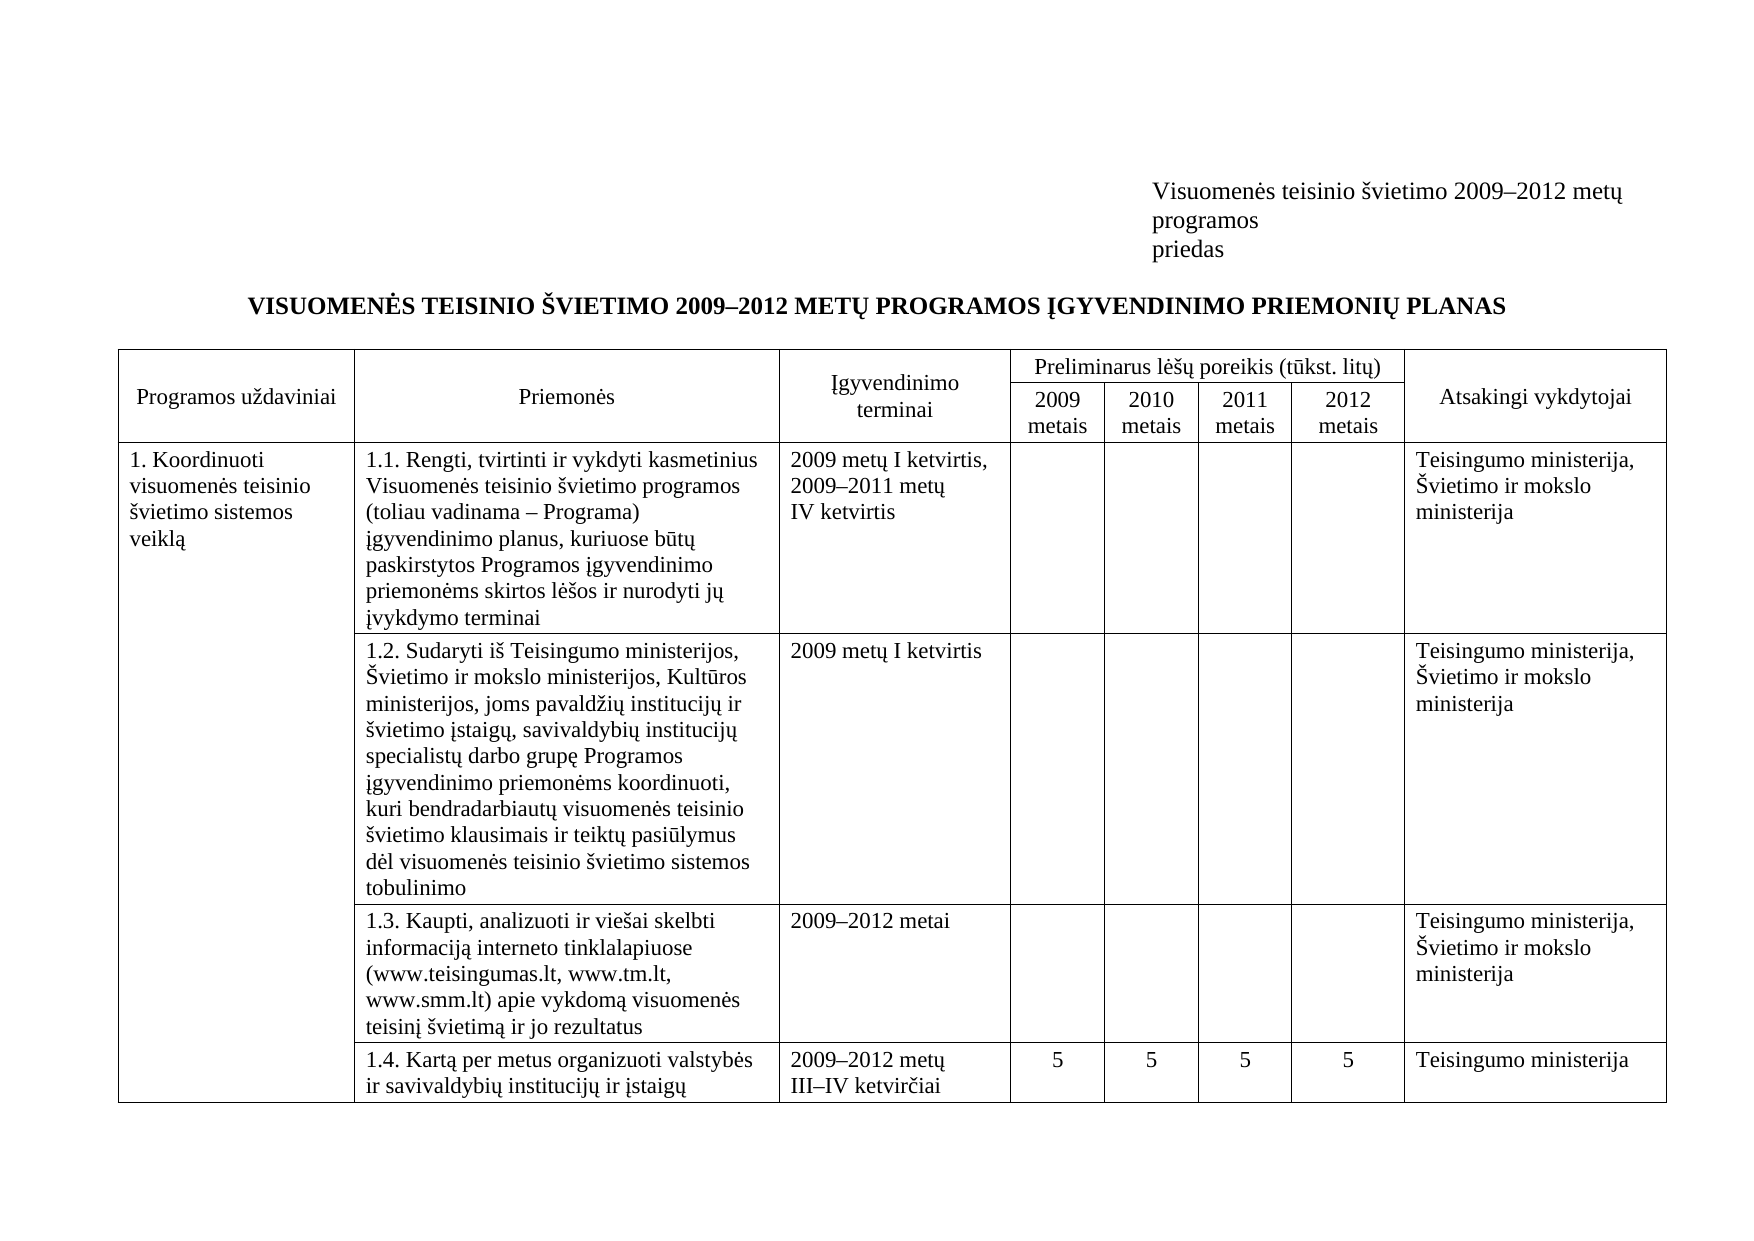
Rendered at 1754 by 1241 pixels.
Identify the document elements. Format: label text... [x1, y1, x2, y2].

table_cell [1011, 443, 1104, 633]
table_cell Teisingumo ministerija, Švietimo ir mokslo ministerija [1405, 634, 1666, 903]
table_cell [1011, 905, 1104, 1042]
text priedas [1152, 234, 1636, 263]
table_cell 2009–2012 metų III–IV ketvirčiai [780, 1043, 1010, 1102]
table_cell 5 [1199, 1043, 1291, 1102]
table_cell 2011 metais [1199, 383, 1291, 442]
table_cell 2009 metų I ketvirtis [780, 634, 1010, 903]
table_cell [1105, 443, 1198, 633]
table_cell 2012 metais [1292, 383, 1404, 442]
table_cell Teisingumo ministerija [1405, 1043, 1666, 1102]
table_cell Teisingumo ministerija, Švietimo ir mokslo ministerija [1405, 905, 1666, 1042]
table_cell 5 [1105, 1043, 1198, 1102]
table_header Preliminarus lėšų poreikis (tūkst. litų) [1011, 350, 1404, 382]
text VISUOMENĖS TEISINIO ŠVIETIMO 2009–2012 METŲ PROGRAMOS ĮGYVENDINIMO PRIEMONIŲ PLANAS [118, 291, 1636, 320]
table_cell 5 [1292, 1043, 1404, 1102]
table_cell [1011, 634, 1104, 903]
table_cell [1199, 905, 1291, 1042]
table_cell Teisingumo ministerija, Švietimo ir mokslo ministerija [1405, 443, 1666, 633]
table_header Programos uždaviniai [119, 350, 354, 442]
table_cell [1105, 905, 1198, 1042]
table_cell 1. Koordinuoti visuomenės teisinio švietimo sistemos veiklą [119, 443, 354, 1102]
table_cell [1105, 634, 1198, 903]
table_cell [1292, 905, 1404, 1042]
text Visuomenės teisinio švietimo 2009–2012 metų programos [1152, 176, 1636, 234]
table_cell 1.2. Sudaryti iš Teisingumo ministerijos, Švietimo ir mokslo ministerijos, Kultūros ministerijos, joms pavaldžių institucijų ir švietimo įstaigų, savivaldybių institucijų specialistų darbo grupę Programos įgyvendinimo priemonėms koordinuoti, kuri bendradarbiautų visuomenės teisinio švietimo klausimais ir teiktų pasiūlymus dėl visuomenės teisinio švietimo sistemos tobulinimo [355, 634, 779, 903]
table_cell 2010 metais [1105, 383, 1198, 442]
table_header Priemonės [355, 350, 779, 442]
table_cell [1292, 634, 1404, 903]
table_cell 1.3. Kaupti, analizuoti ir viešai skelbti informaciją interneto tinklalapiuose (www.teisingumas.lt, www.tm.lt, www.smm.lt) apie vykdomą visuomenės teisinį švietimą ir jo rezultatus [355, 905, 779, 1042]
table_header Atsakingi vykdytojai [1405, 350, 1666, 442]
table_cell 1.4. Kartą per metus organizuoti valstybės ir savivaldybių institucijų ir įstaigų [355, 1043, 779, 1102]
table_cell [1199, 443, 1291, 633]
table_header Įgyvendinimo terminai [780, 350, 1010, 442]
table_cell 2009 metais [1011, 383, 1104, 442]
table_cell [1199, 634, 1291, 903]
table_cell [1292, 443, 1404, 633]
table_cell 2009 metų I ketvirtis, 2009–2011 metų IV ketvirtis [780, 443, 1010, 633]
table_cell 1.1. Rengti, tvirtinti ir vykdyti kasmetinius Visuomenės teisinio švietimo programos (toliau vadinama – Programa) įgyvendinimo planus, kuriuose būtų paskirstytos Programos įgyvendinimo priemonėms skirtos lėšos ir nurodyti jų įvykdymo terminai [355, 443, 779, 633]
table_cell 2009–2012 metai [780, 905, 1010, 1042]
table_cell 5 [1011, 1043, 1104, 1102]
